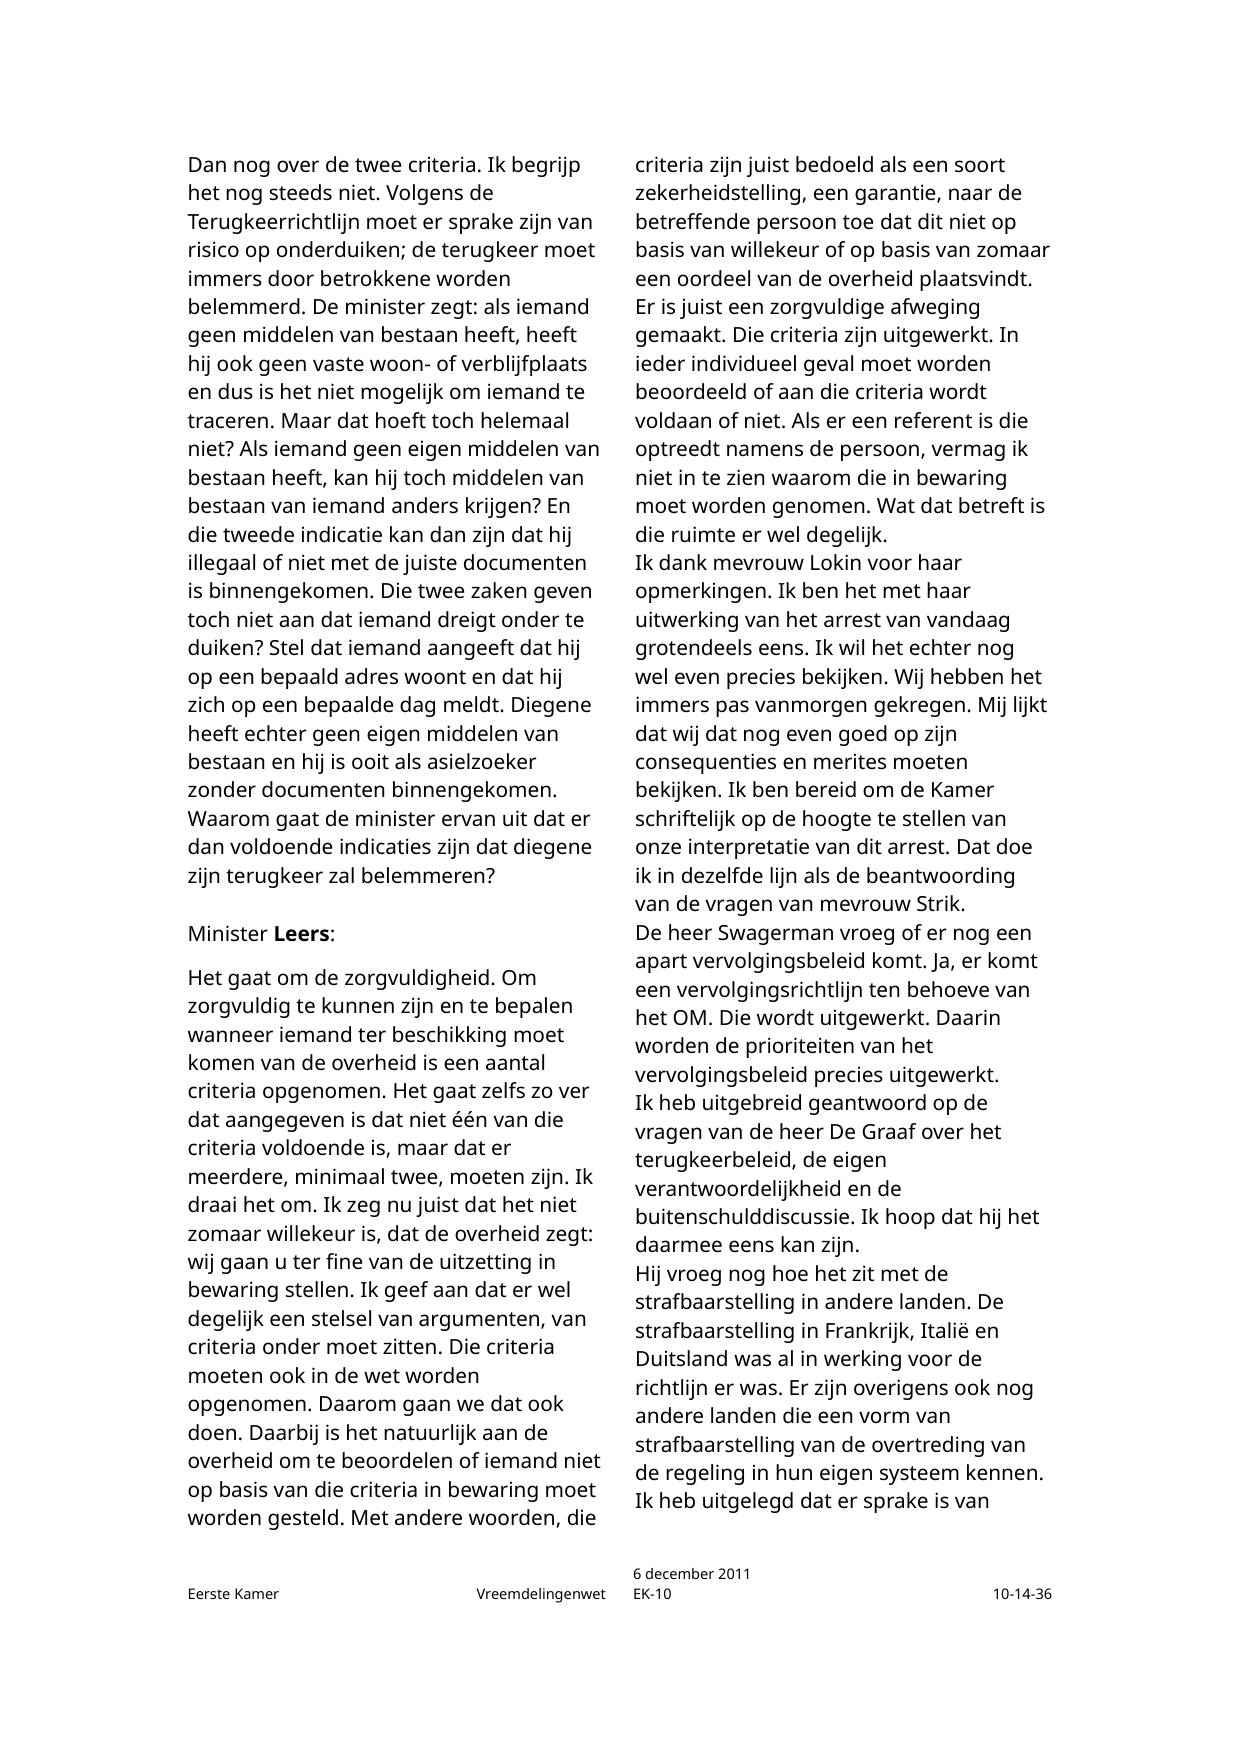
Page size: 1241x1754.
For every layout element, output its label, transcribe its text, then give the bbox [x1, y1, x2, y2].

text Hij vroeg nog hoe het zit met de strafbaarstelling in andere landen. De strafbaarstelling in Frankrijk, Italië en Duitsland was al in werking voor de richtlijn er was. Er zijn overigens ook nog andere landen die een vorm van strafbaarstelling van de overtreding van de regeling in hun eigen systeem kennen. Ik heb uitgelegd dat er sprake is van [635, 1259, 1053, 1515]
text Ik dank mevrouw Lokin voor haar opmerkingen. Ik ben het met haar uitwerking van het arrest van vandaag grotendeels eens. Ik wil het echter nog wel even precies bekijken. Wij hebben het immers pas vanmorgen gekregen. Mij lijkt dat wij dat nog even goed op zijn consequenties en merites moeten bekijken. Ik ben bereid om de Kamer schriftelijk op de hoogte te stellen van onze interpretatie van dit arrest. Dat doe ik in dezelfde lijn als de beantwoording van de vragen van mevrouw Strik. [635, 548, 1053, 918]
text De heer Swagerman vroeg of er nog een apart vervolgingsbeleid komt. Ja, er komt een vervolgingsrichtlijn ten behoeve van het OM. Die wordt uitgewerkt. Daarin worden de prioriteiten van het vervolgingsbeleid precies uitgewerkt. [635, 918, 1053, 1088]
text Ik heb uitgebreid geantwoord op de vragen van de heer De Graaf over het terugkeerbeleid, de eigen verantwoordelijkheid en de buitenschulddiscussie. Ik hoop dat hij het daarmee eens kan zijn. [635, 1088, 1053, 1259]
text Minister Leers: [187, 919, 605, 948]
text Het gaat om de zorgvuldigheid. Om zorgvuldig te kunnen zijn en te bepalen wanneer iemand ter beschikking moet komen van de overheid is een aantal criteria opgenomen. Het gaat zelfs zo ver dat aangegeven is dat niet één van die criteria voldoende is, maar dat er meerdere, minimaal twee, moeten zijn. Ik draai het om. Ik zeg nu juist dat het niet zomaar willekeur is, dat de overheid zegt: wij gaan u ter fine van de uitzetting in bewaring stellen. Ik geef aan dat er wel degelijk een stelsel van argumenten, van criteria onder moet zitten. Die criteria moeten ook in de wet worden opgenomen. Daarom gaan we dat ook doen. Daarbij is het natuurlijk aan de overheid om te beoordelen of iemand niet op basis van die criteria in bewaring moet worden gesteld. Met andere woorden, die [187, 963, 605, 1532]
text Dan nog over de twee criteria. Ik begrijp het nog steeds niet. Volgens de Terugkeerrichtlijn moet er sprake zijn van risico op onderduiken; de terugkeer moet immers door betrokkene worden belemmerd. De minister zegt: als iemand geen middelen van bestaan heeft, heeft hij ook geen vaste woon- of verblijfplaats en dus is het niet mogelijk om iemand te traceren. Maar dat hoeft toch helemaal niet? Als iemand geen eigen middelen van bestaan heeft, kan hij toch middelen van bestaan van iemand anders krijgen? En die tweede indicatie kan dan zijn dat hij illegaal of niet met de juiste documenten is binnengekomen. Die twee zaken geven toch niet aan dat iemand dreigt onder te duiken? Stel dat iemand aangeeft dat hij op een bepaald adres woont en dat hij zich op een bepaalde dag meldt. Diegene heeft echter geen eigen middelen van bestaan en hij is ooit als asielzoeker zonder documenten binnengekomen. Waarom gaat de minister ervan uit dat er dan voldoende indicaties zijn dat diegene zijn terugkeer zal belemmeren? [187, 150, 605, 889]
text criteria zijn juist bedoeld als een soort zekerheidstelling, een garantie, naar de betreffende persoon toe dat dit niet op basis van willekeur of op basis van zomaar een oordeel van de overheid plaatsvindt. Er is juist een zorgvuldige afweging gemaakt. Die criteria zijn uitgewerkt. In ieder individueel geval moet worden beoordeeld of aan die criteria wordt voldaan of niet. Als er een referent is die optreedt namens de persoon, vermag ik niet in te zien waarom die in bewaring moet worden genomen. Wat dat betreft is die ruimte er wel degelijk. [635, 150, 1053, 548]
